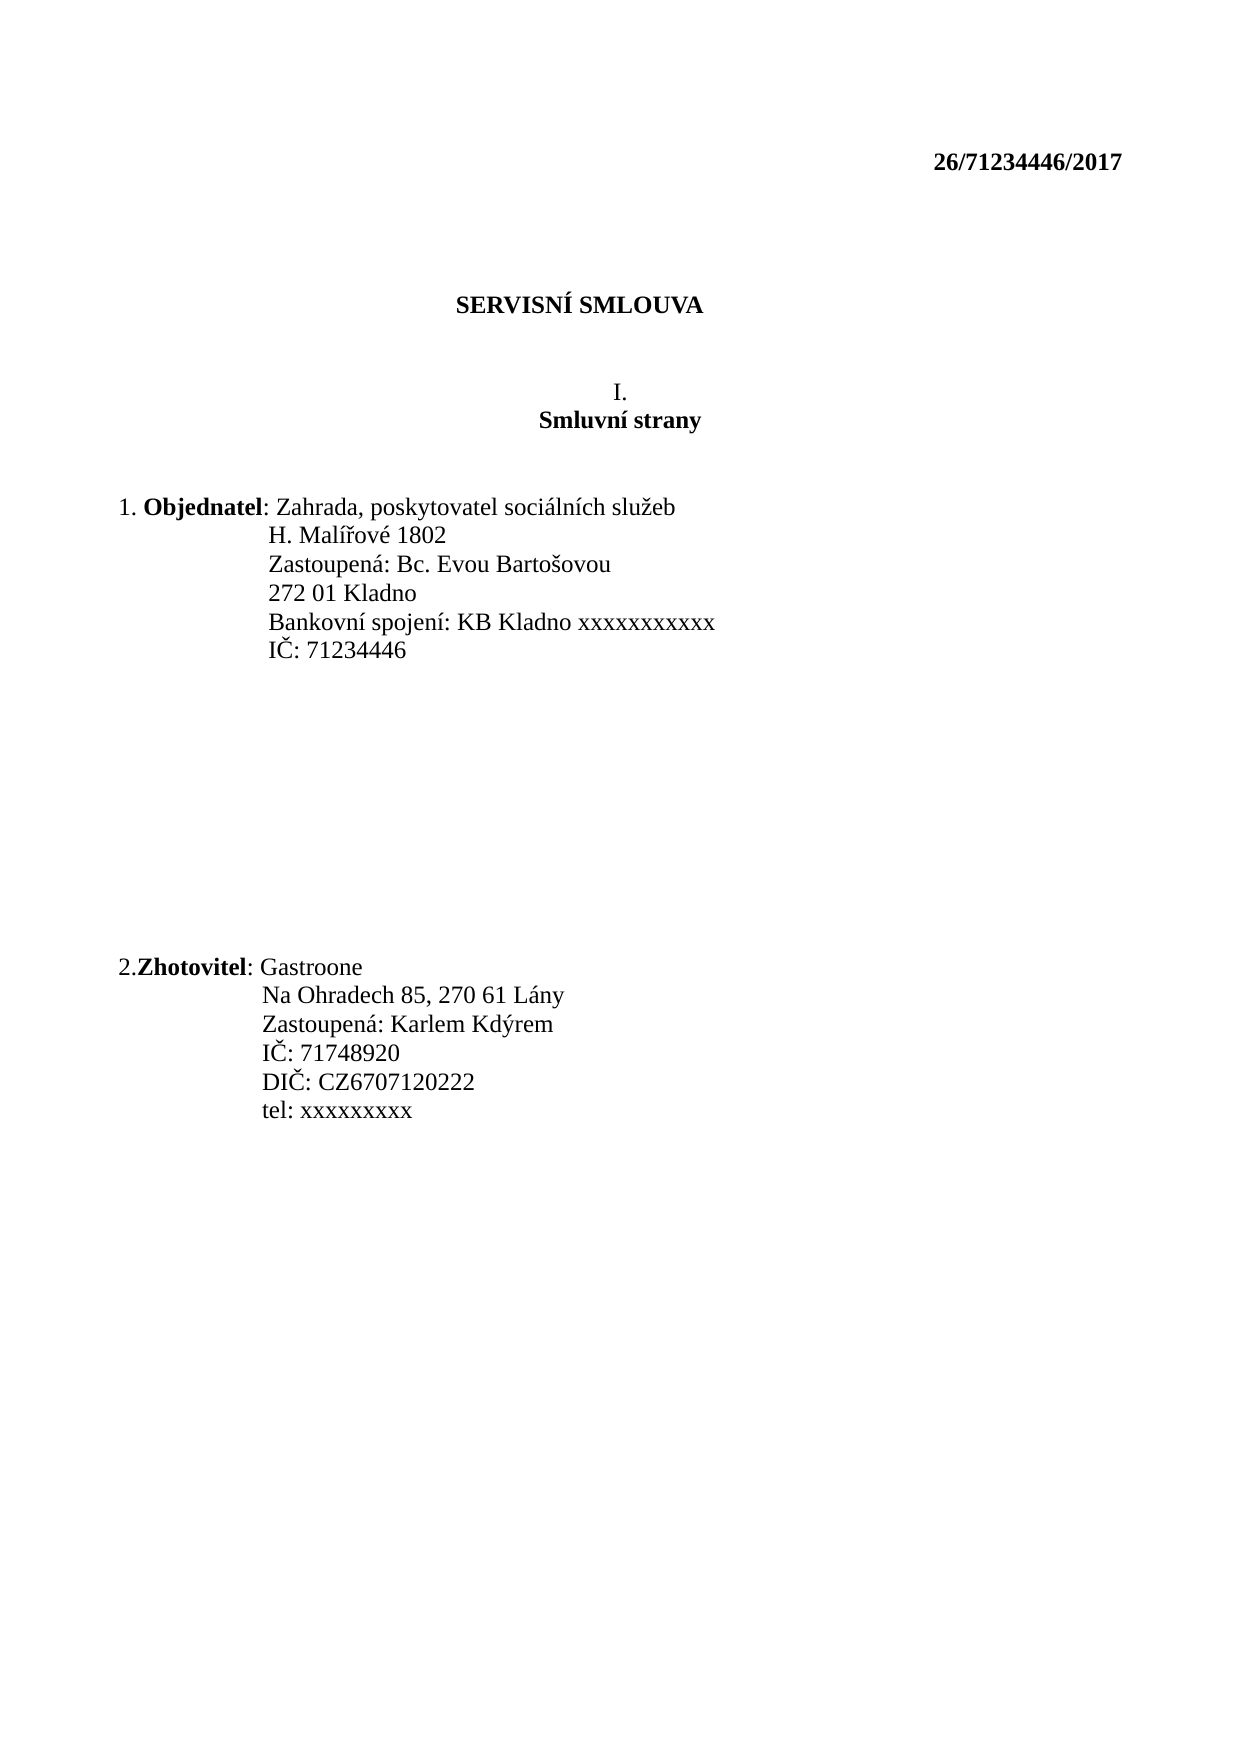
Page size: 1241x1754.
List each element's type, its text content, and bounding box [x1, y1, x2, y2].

text Zastoupená: Karlem Kdýrem [118, 1009, 1122, 1038]
text 1. Objednatel: Zahrada, poskytovatel sociálních služeb [118, 492, 1122, 521]
text 2.Zhotovitel: Gastroone [118, 952, 1122, 981]
text tel: xxxxxxxxx [118, 1096, 1122, 1124]
text IČ: 71748920 [118, 1038, 1122, 1067]
text IČ: 71234446 [118, 636, 1122, 664]
text H. Malířové 1802 [118, 521, 1122, 549]
text 26/71234446/2017 [118, 147, 1122, 176]
text Zastoupená: Bc. Evou Bartošovou [118, 549, 1122, 578]
text Bankovní spojení: KB Kladno xxxxxxxxxxx [118, 607, 1122, 636]
text 272 01 Kladno [118, 578, 1122, 607]
text I. [118, 377, 1122, 406]
text Na Ohradech 85, 270 61 Lány [118, 981, 1122, 1009]
text SERVISNÍ SMLOUVA [118, 291, 1122, 319]
text DIČ: CZ6707120222 [118, 1067, 1122, 1096]
text Smluvní strany [118, 406, 1122, 434]
